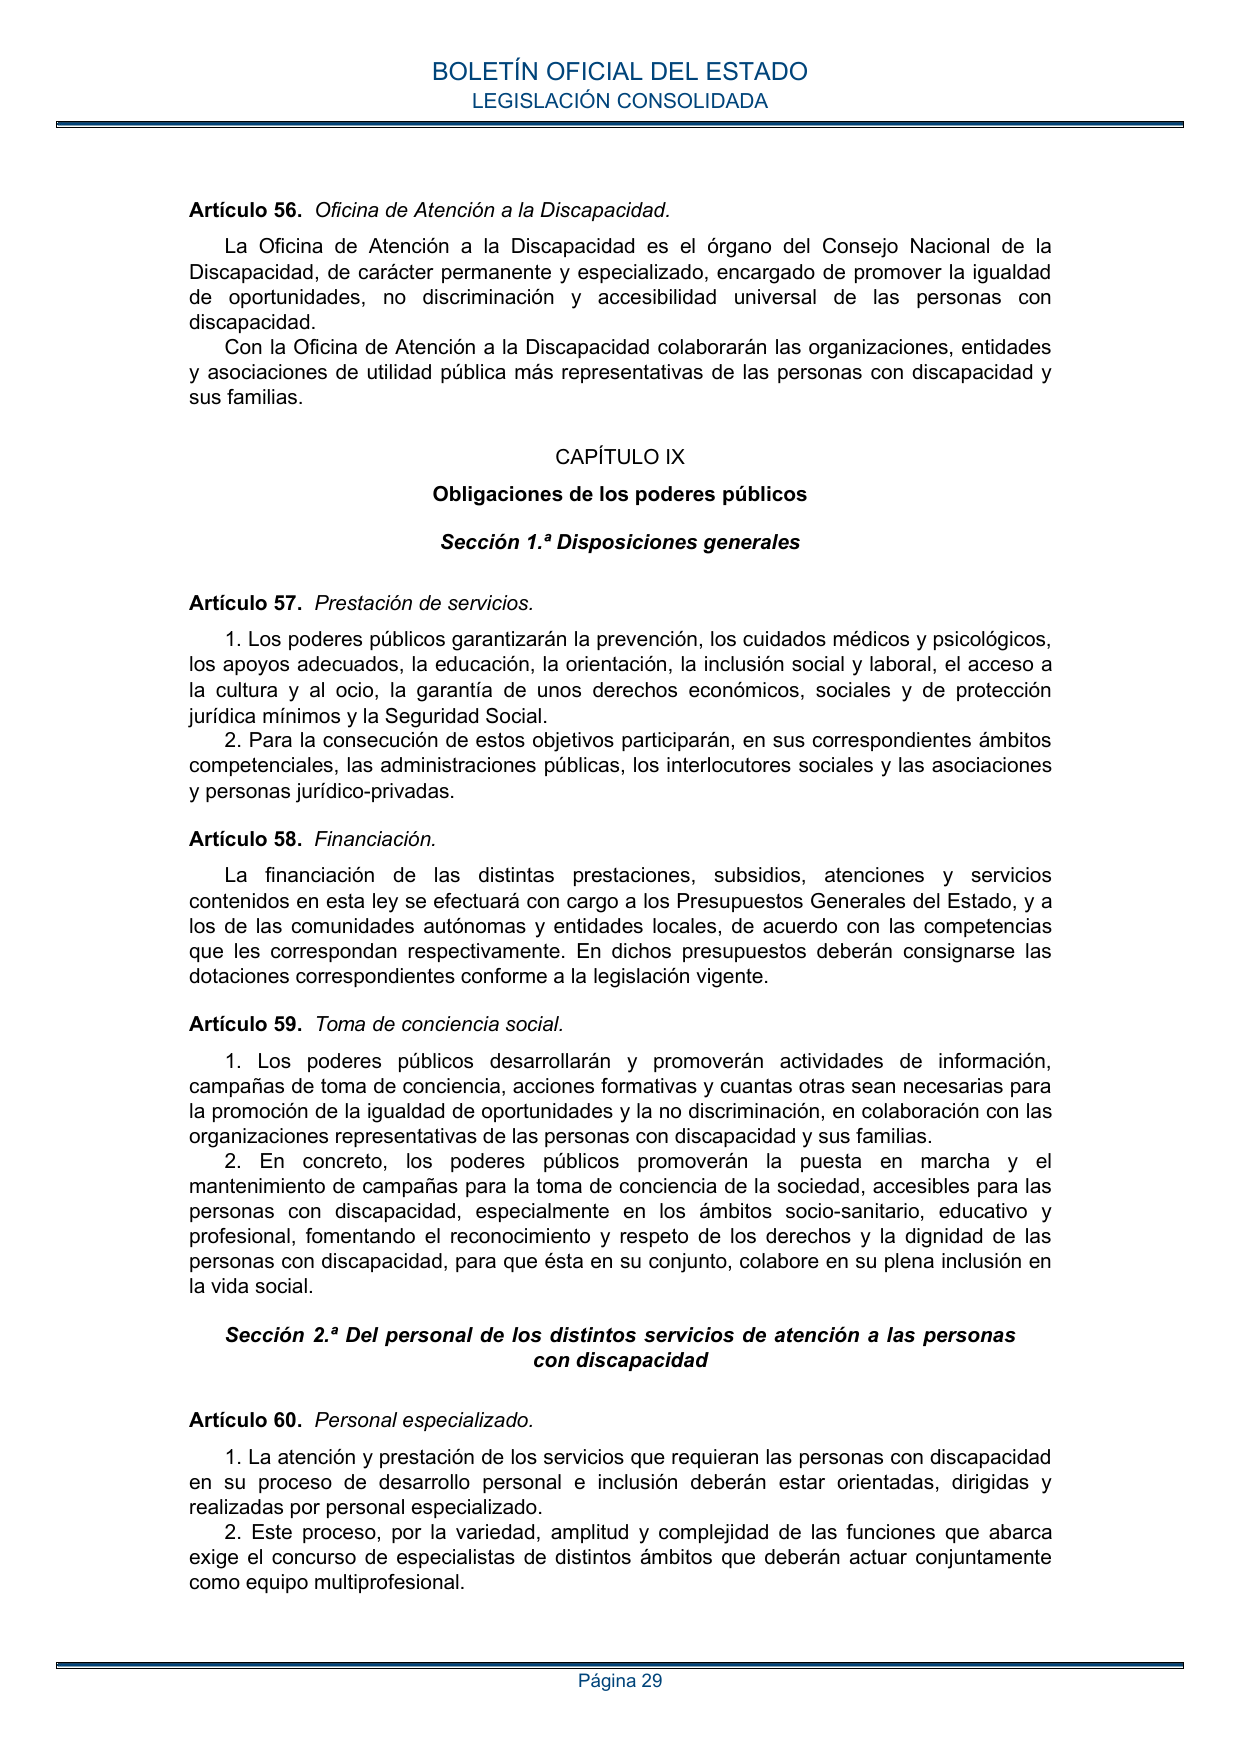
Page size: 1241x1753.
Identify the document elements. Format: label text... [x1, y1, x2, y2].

text La Oficina de Atención a la Discapacidad es el órgano del Consejo Nacional de la [224, 231, 1076, 259]
text Artículo 60. Personal especializado. [189, 1409, 559, 1432]
text . Para la consecución de estos objetivos participarán, en sus correspondientes ámbitos [236, 725, 1076, 750]
text jurídica mínimos y la Seguridad Social. [189, 703, 1076, 728]
text Artículo 56. Oficina de Atención a la Discapacidad. [189, 198, 696, 222]
text 1 [224, 1442, 236, 1467]
text en su proceso de desarrollo personal e inclusión deberán estar orientadas, dirigidas y [189, 1467, 1076, 1495]
text exige el concurso de especialistas de distintos ámbitos que deberán actuar conjuntamente [189, 1542, 1076, 1570]
text 2 [224, 725, 236, 750]
text personas con discapacidad, para que ésta en su conjunto, colabore en su plena inclusión en [189, 1249, 1076, 1274]
text profesional, fomentando el reconocimiento y respeto de los derechos y la dignidad de las [189, 1224, 1076, 1249]
text como equipo multiprofesional. [189, 1570, 1076, 1595]
text la cultura y al ocio, la garantía de unos derechos económicos, sociales y de protección [189, 677, 1076, 703]
text los de las comunidades autónomas y entidades locales, de acuerdo con las competencias [189, 913, 1076, 938]
text Sección 1.ª Disposiciones generales [439, 531, 825, 554]
text competenciales, las administraciones públicas, los interlocutores sociales y las asociaciones [189, 750, 1076, 778]
text discapacidad. [189, 309, 1076, 334]
text realizadas por personal especializado. [189, 1495, 1076, 1520]
text Sección 2.ª Del personal de los distintos servicios de atención a las personas [224, 1323, 1041, 1347]
text 2. En concreto, los poderes públicos promoverán la puesta en marcha y el [224, 1146, 1076, 1171]
text . La atención y prestación de los servicios que requieran las personas con discapacidad [236, 1442, 1076, 1467]
text Discapacidad, de carácter permanente y especializado, encargado de promover la igualdad [189, 259, 1076, 284]
text y asociaciones de utilidad pública más representativas de las personas con discapacidad y [189, 359, 1076, 384]
text la promoción de la igualdad de oportunidades y la no discriminación, en colaboración con las [189, 1099, 1076, 1124]
text que les correspondan respectivamente. En dichos presupuestos deberán consignarse las [189, 938, 1076, 963]
text dotaciones correspondientes conforme a la legislación vigente. [189, 963, 1076, 988]
text la vida social. [189, 1274, 1076, 1299]
text sus familias. [189, 384, 1076, 409]
text campañas de toma de conciencia, acciones formativas y cuantas otras sean necesarias para [189, 1071, 1076, 1099]
text LEGISLACIÓN CONSOLIDADA [472, 86, 793, 114]
picture [57, 122, 1183, 127]
text mantenimiento de campañas para la toma de conciencia de la sociedad, accesibles para las [189, 1171, 1076, 1199]
text BOLETÍN OFICIAL DEL ESTADO [432, 53, 833, 87]
text Con la Oficina de Atención a la Discapacidad colaborarán las organizaciones, entidades [224, 334, 1076, 359]
text . Este proceso, por la variedad, amplitud y complejidad de las funciones que abarca [236, 1517, 1076, 1542]
text Obligaciones de los poderes públicos [432, 483, 833, 506]
picture [57, 1663, 1183, 1668]
text Artículo 57. Prestación de servicios. [189, 592, 559, 615]
text CAPÍTULO IX [555, 446, 710, 469]
text Artículo 59. Toma de conciencia social. [189, 1013, 588, 1036]
text los apoyos adecuados, la educación, la orientación, la inclusión social y laboral, el acceso a [189, 649, 1076, 677]
text de oportunidades, no discriminación y accesibilidad universal de las personas con [189, 284, 1076, 309]
text Página 29 [578, 1668, 687, 1693]
text La financiación de las distintas prestaciones, subsidios, atenciones y servicios [224, 861, 1076, 888]
text 2 [224, 1517, 236, 1542]
text 1. Los poderes públicos desarrollarán y promoverán actividades de información, [224, 1046, 1076, 1071]
text 1. Los poderes públicos garantizarán la prevención, los cuidados médicos y psicológicos, [224, 624, 1076, 649]
text organizaciones representativas de las personas con discapacidad y sus familias. [189, 1124, 1076, 1149]
text contenidos en esta ley se efectuará con cargo a los Presupuestos Generales del Estado, y a [189, 888, 1076, 913]
text Artículo 58. Financiación. [189, 828, 462, 851]
text personas con discapacidad, especialmente en los ámbitos socio-sanitario, educativo y [189, 1199, 1076, 1224]
text y personas jurídico-privadas. [189, 778, 1076, 803]
text con discapacidad [533, 1348, 1041, 1372]
